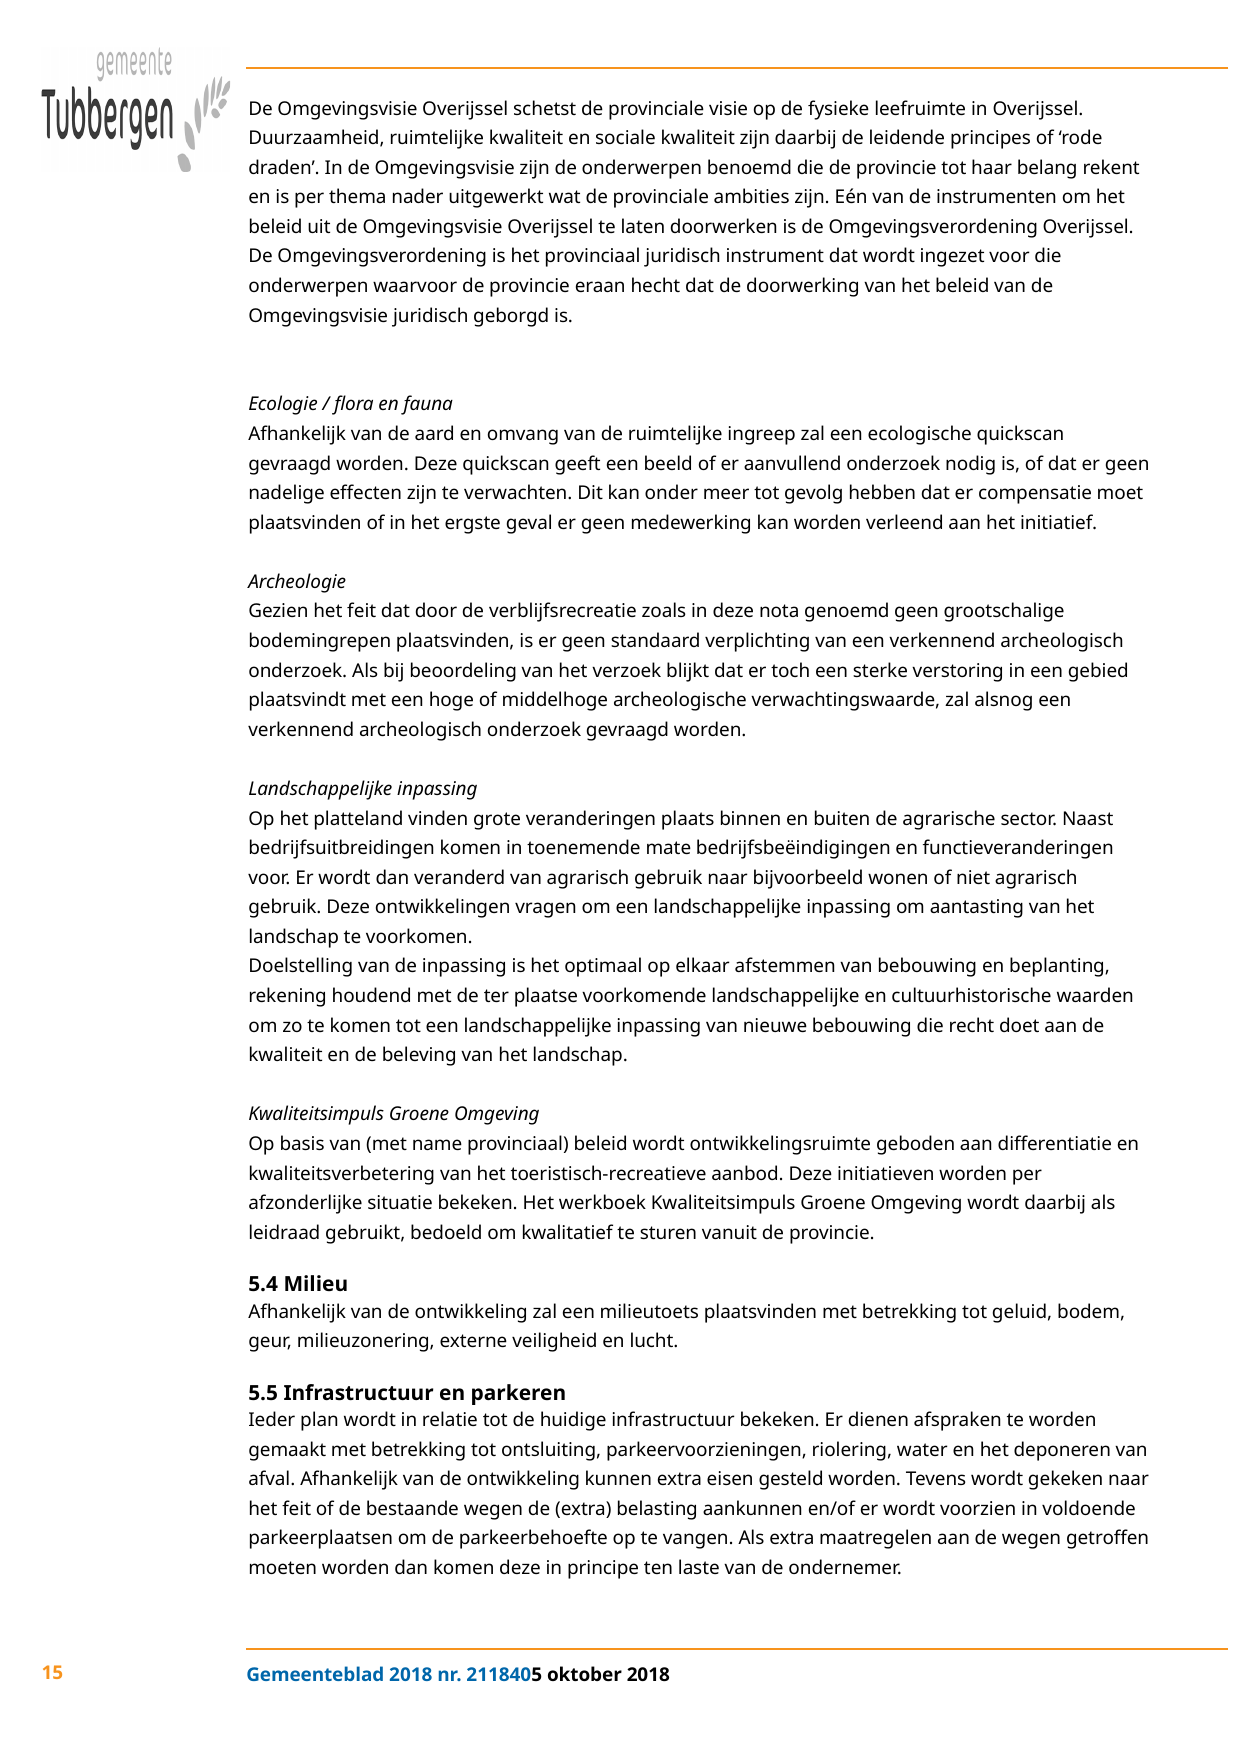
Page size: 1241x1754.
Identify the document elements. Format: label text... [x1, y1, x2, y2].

text Op basis van (met name provinciaal) beleid wordt ontwikkelingsruimte geboden aan differentiatie en kwaliteitsverbetering van het toeristisch-recreatieve aanbod. Deze initiatieven worden per afzonderlijke situatie bekeken. Het werkboek Kwaliteitsimpuls Groene Omgeving wordt daarbij als leidraad gebruikt, bedoeld om kwalitatief te sturen vanuit de provincie. [248, 1130, 1152, 1245]
text Kwaliteitsimpuls Groene Omgeving [248, 1101, 1152, 1126]
text Ieder plan wordt in relatie tot de huidige infrastructuur bekeken. Er dienen afspraken te worden gemaakt met betrekking tot ontsluiting, parkeervoorzieningen, riolering, water en het deponeren van afval. Afhankelijk van de ontwikkeling kunnen extra eisen gesteld worden. Tevens wordt gekeken naar het feit of de bestaande wegen de (extra) belasting aankunnen en/of er wordt voorzien in voldoende parkeerplaatsen om de parkeerbehoefte op te vangen. Als extra maatregelen aan de wegen getroffen moeten worden dan komen deze in principe ten laste van de ondernemer. [248, 1406, 1152, 1580]
text Ecologie / flora en fauna [248, 391, 1152, 416]
text Afhankelijk van de ontwikkeling zal een milieutoets plaatsvinden met betrekking tot geluid, bodem, geur, milieuzonering, externe veiligheid en lucht. [248, 1298, 1152, 1353]
text 5.4 Milieu [248, 1269, 1152, 1298]
text 5.5 Infrastructuur en parkeren [248, 1378, 1152, 1406]
text Gezien het feit dat door de verblijfsrecreatie zoals in deze nota genoemd geen grootschalige bodemingrepen plaatsvinden, is er geen standaard verplichting van een verkennend archeologisch onderzoek. Als bij beoordeling van het verzoek blijkt dat er toch een sterke verstoring in een gebied plaatsvindt met een hoge of middelhoge archeologische verwachtingswaarde, zal alsnog een verkennend archeologisch onderzoek gevraagd worden. [248, 598, 1152, 742]
text Doelstelling van de inpassing is het optimaal op elkaar afstemmen van bebouwing en beplanting, rekening houdend met de ter plaatse voorkomende landschappelijke en cultuurhistorische waarden om zo te komen tot een landschappelijke inpassing van nieuwe bebouwing die recht doet aan de kwaliteit en de beleving van het landschap. [248, 953, 1152, 1067]
text Landschappelijke inpassing [248, 775, 1152, 801]
picture [41, 47, 231, 172]
text Archeologie [248, 568, 1152, 594]
text Afhankelijk van de aard en omvang van de ruimtelijke ingreep zal een ecologische quickscan gevraagd worden. Deze quickscan geeft een beeld of er aanvullend onderzoek nodig is, of dat er geen nadelige effecten zijn te verwachten. Dit kan onder meer tot gevolg hebben dat er compensatie moet plaatsvinden of in het ergste geval er geen medewerking kan worden verleend aan het initiatief. [248, 420, 1152, 535]
text Op het platteland vinden grote veranderingen plaats binnen en buiten de agrarische sector. Naast bedrijfsuitbreidingen komen in toenemende mate bedrijfsbeëindigingen en functieveranderingen voor. Er wordt dan veranderd van agrarisch gebruik naar bijvoorbeeld wonen of niet agrarisch gebruik. Deze ontwikkelingen vragen om een landschappelijke inpassing om aantasting van het landschap te voorkomen. [248, 805, 1152, 949]
text De Omgevingsvisie Overijssel schetst de provinciale visie op de fysieke leefruimte in Overijssel. Duurzaamheid, ruimtelijke kwaliteit en sociale kwaliteit zijn daarbij de leidende principes of ‘rode draden’. In de Omgevingsvisie zijn de onderwerpen benoemd die de provincie tot haar belang rekent en is per thema nader uitgewerkt wat de provinciale ambities zijn. Eén van de instrumenten om het beleid uit de Omgevingsvisie Overijssel te laten doorwerken is de Omgevingsverordening Overijssel. De Omgevingsverordening is het provinciaal juridisch instrument dat wordt ingezet voor die onderwerpen waarvoor de provincie eraan hecht dat de doorwerking van het beleid van de Omgevingsvisie juridisch geborgd is. [248, 95, 1152, 328]
